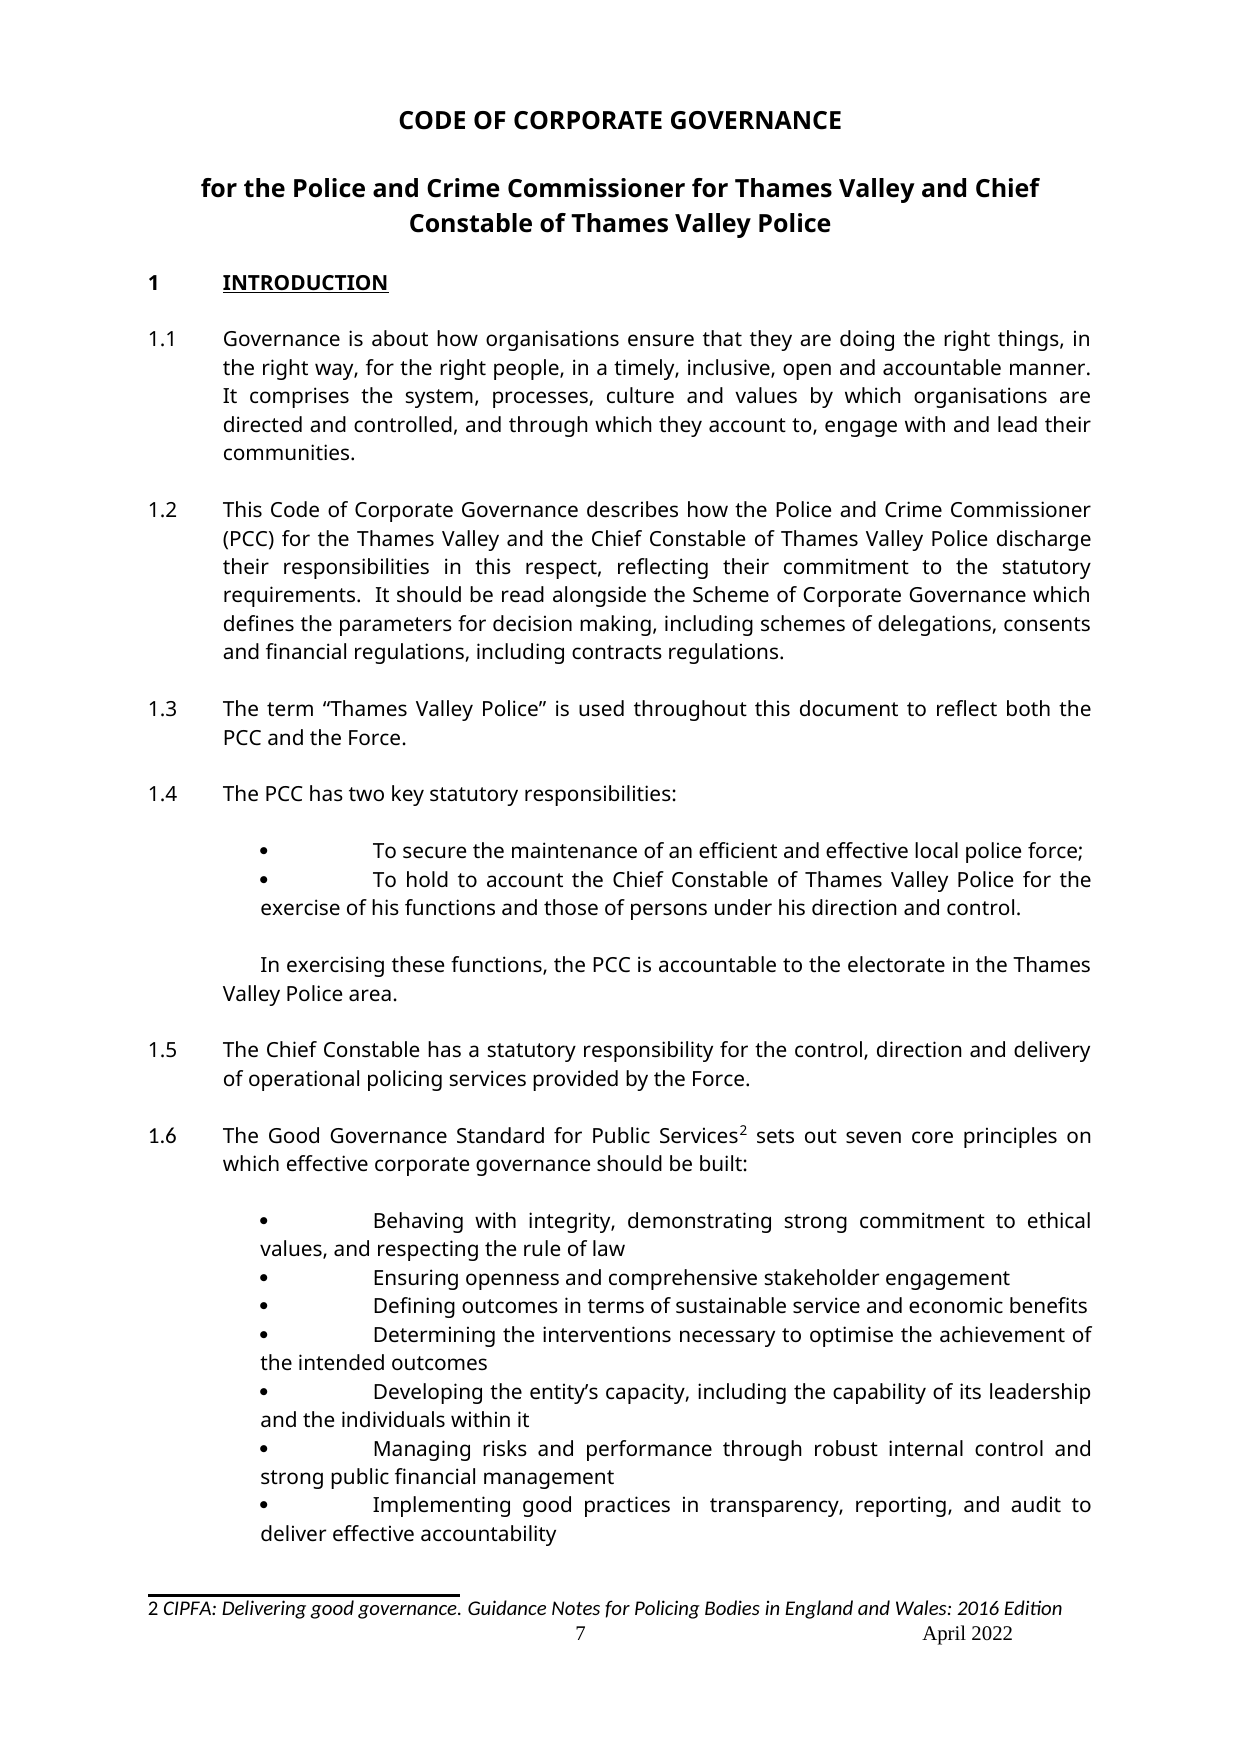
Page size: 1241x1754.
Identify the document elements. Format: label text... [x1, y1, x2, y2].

list To secure the maintenance of an efficient and effective local police force; [260, 836, 1092, 865]
list The PCC has two key statutory responsibilities: [148, 779, 1092, 808]
text for the Police and Crime Commissioner for Thames Valley and Chief Constable of Thames Valley Police [148, 171, 1092, 239]
list Ensuring openness and comprehensive stakeholder engagement [260, 1263, 1092, 1291]
text 1 INTRODUCTION [148, 268, 1092, 296]
list Developing the entity’s capacity, including the capability of its leadership and the individuals within it [260, 1377, 1092, 1434]
list Defining outcomes in terms of sustainable service and economic benefits [260, 1291, 1092, 1320]
list To hold to account the Chief Constable of Thames Valley Police for the exercise of his functions and those of persons under his direction and control. [260, 865, 1092, 922]
list Governance is about how organisations ensure that they are doing the right things, in the right way, for the right people, in a timely, inclusive, open and accountable manner. It comprises the system, processes, culture and values by which organisations are directed and controlled, and through which they account to, engage with and lead their communities. [148, 324, 1092, 467]
text In exercising these functions, the PCC is accountable to the electorate in the Thames Valley Police area. [223, 950, 1092, 1007]
list Determining the interventions necessary to optimise the achievement of the intended outcomes [260, 1320, 1092, 1377]
list This Code of Corporate Governance describes how the Police and Crime Commissioner (PCC) for the Thames Valley and the Chief Constable of Thames Valley Police discharge their responsibilities in this respect, reflecting their commitment to the statutory requirements. It should be read alongside the Scheme of Corporate Governance which defines the parameters for decision making, including schemes of delegations, consents and financial regulations, including contracts regulations. [148, 495, 1092, 666]
list Managing risks and performance through robust internal control and strong public financial management [260, 1434, 1092, 1491]
list The Good Governance Standard for Public Services sets out seven core principles on which effective corporate governance should be built: [148, 1121, 1092, 1178]
list CIPFA: Delivering good governance. Guidance Notes for Policing Bodies in England and Wales: 2016 Edition [148, 1596, 1092, 1621]
list The Chief Constable has a statutory responsibility for the control, direction and delivery of operational policing services provided by the Force. [148, 1036, 1092, 1092]
list Implementing good practices in transparency, reporting, and audit to deliver effective accountability [260, 1491, 1092, 1547]
list The term “Thames Valley Police” is used throughout this document to reflect both the PCC and the Force. [148, 694, 1092, 751]
list Behaving with integrity, demonstrating strong commitment to ethical values, and respecting the rule of law [260, 1206, 1092, 1263]
text CODE OF CORPORATE GOVERNANCE [148, 103, 1092, 137]
